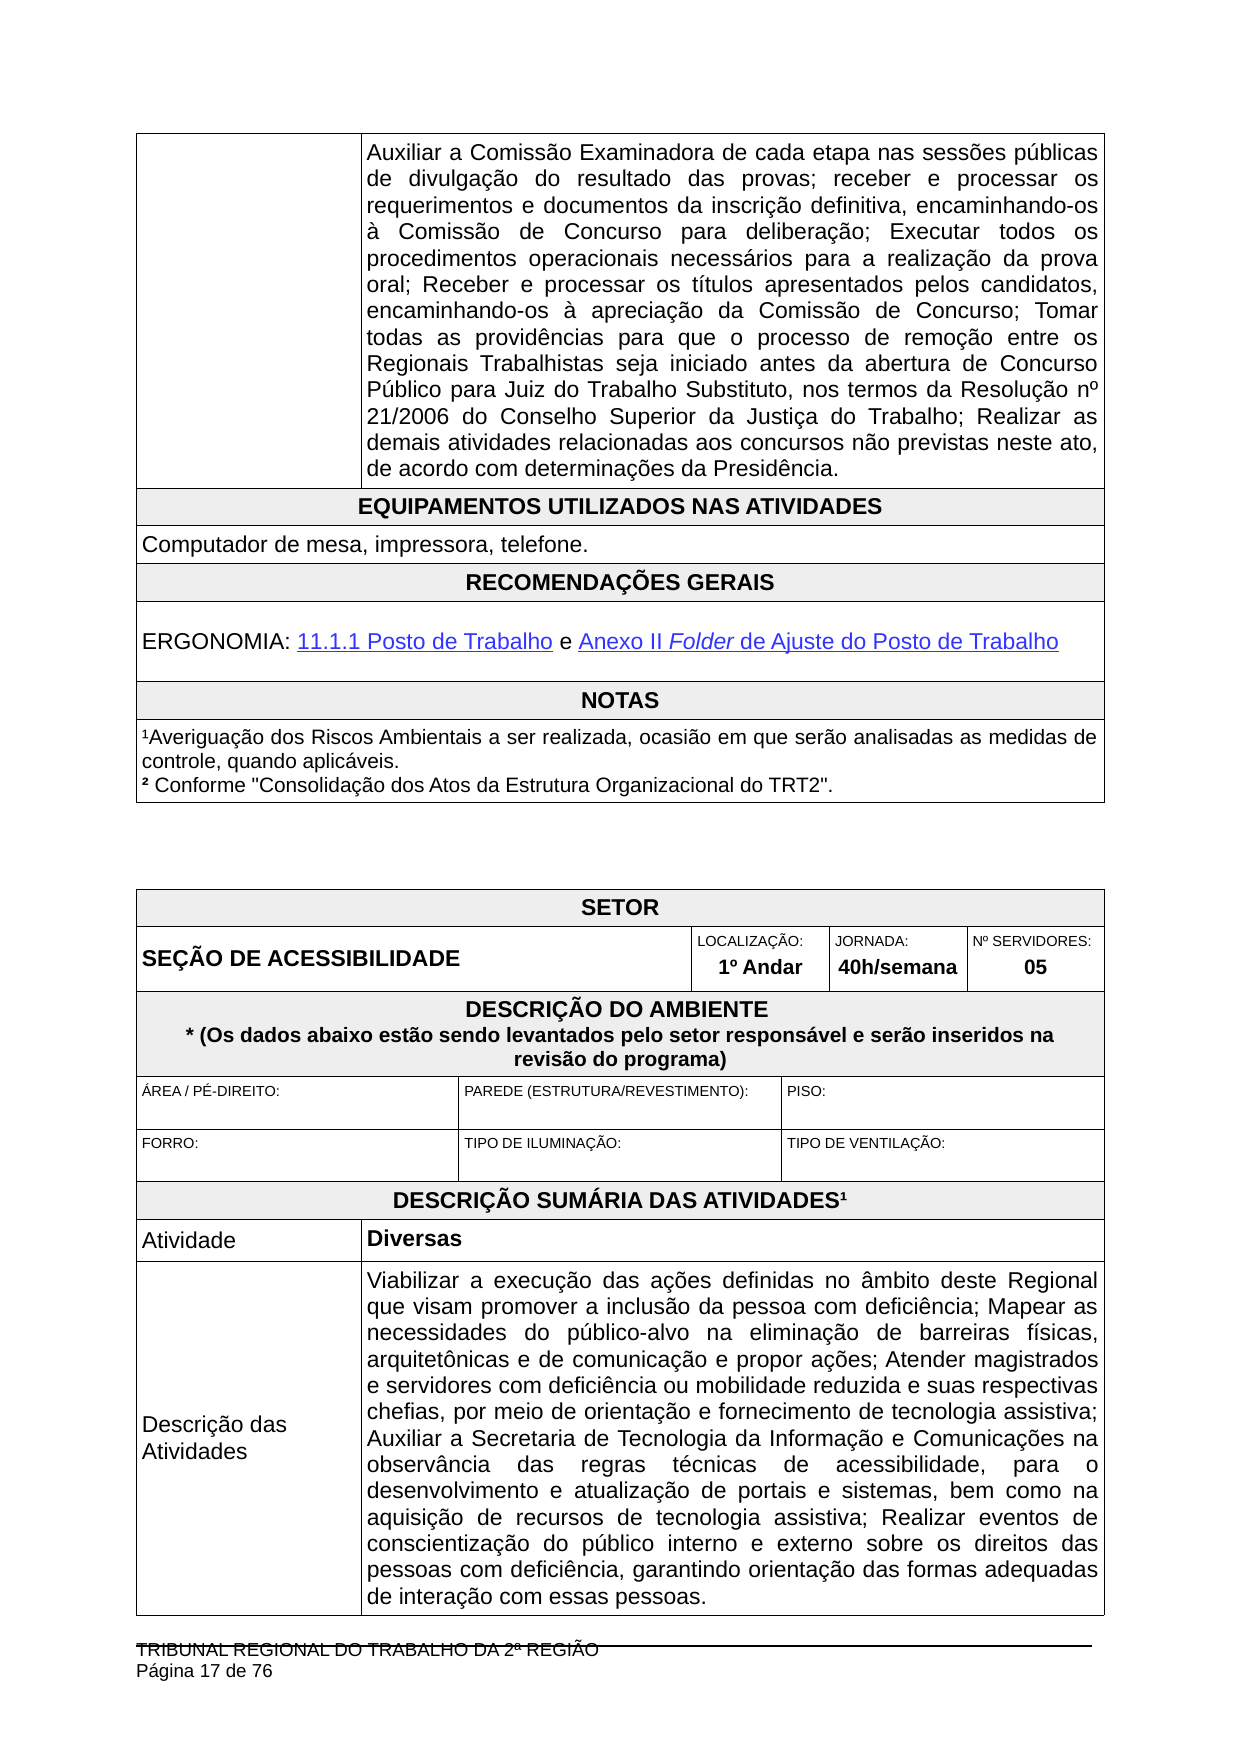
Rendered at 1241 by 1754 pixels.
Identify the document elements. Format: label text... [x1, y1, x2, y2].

table_cell PISO: [782, 1077, 1104, 1129]
table_cell EQUIPAMENTOS UTILIZADOS NAS ATIVIDADES [137, 489, 1104, 525]
table_cell TIPO DE VENTILAÇÃO: [782, 1130, 1104, 1181]
table_cell Auxiliar a Comissão Examinadora de cada etapa nas sessões públicas de divulgação do resultado das provas; receber e processar os requerimentos e documentos da inscrição definitiva, encaminhando-os à Comissão de Concurso para deliberação; Executar todos os procedimentos operacionais necessários para a realização da prova oral; Receber e processar os títulos apresentados pelos candidatos, encaminhando-os à apreciação da Comissão de Concurso; Tomar todas as providências para que o processo de remoção entre os Regionais Trabalhistas seja iniciado antes da abertura de Concurso Público para Juiz do Trabalho Substituto, nos termos da Resolução nº 21/2006 do Conselho Superior da Justiça do Trabalho; Realizar as demais atividades relacionadas aos concursos não previstas neste ato, de acordo com determinações da Presidência. [362, 134, 1104, 487]
table_cell ¹Averiguação dos Riscos Ambientais a ser realizada, ocasião em que serão analisadas as medidas de controle, quando aplicáveis. ² Conforme "Consolidação dos Atos da Estrutura Organizacional do TRT2". [137, 720, 1104, 802]
table_cell DESCRIÇÃO SUMÁRIA DAS ATIVIDADES¹ [137, 1182, 1104, 1219]
table_cell RECOMENDAÇÕES GERAIS [137, 564, 1104, 601]
table_cell Atividade [137, 1220, 361, 1261]
table_cell NOTAS [137, 682, 1104, 719]
table_cell Diversas [362, 1220, 1104, 1261]
table_cell ERGONOMIA: 11.1.1 Posto de Trabalho e Anexo II Folder de Ajuste do Posto de Trabalho [137, 602, 1104, 681]
table_cell TIPO DE ILUMINAÇÃO: [459, 1130, 781, 1181]
table_cell FORRO: [137, 1130, 458, 1181]
table_cell Descrição das Atividades [137, 1262, 361, 1615]
table_cell Computador de mesa, impressora, telefone. [137, 526, 1104, 563]
table_cell SEÇÃO DE ACESSIBILIDADE [137, 927, 691, 991]
table_cell PAREDE (ESTRUTURA/REVESTIMENTO): [459, 1077, 781, 1129]
table_cell Viabilizar a execução das ações definidas no âmbito deste Regional que visam promover a inclusão da pessoa com deficiência; Mapear as necessidades do público-alvo na eliminação de barreiras físicas, arquitetônicas e de comunicação e propor ações; Atender magistrados e servidores com deficiência ou mobilidade reduzida e suas respectivas chefias, por meio de orientação e fornecimento de tecnologia assistiva; Auxiliar a Secretaria de Tecnologia da Informação e Comunicações na observância das regras técnicas de acessibilidade, para o desenvolvimento e atualização de portais e sistemas, bem como na aquisição de recursos de tecnologia assistiva; Realizar eventos de conscientização do público interno e externo sobre os direitos das pessoas com deficiência, garantindo orientação das formas adequadas de interação com essas pessoas. [362, 1262, 1104, 1615]
table_header SETOR [137, 890, 1104, 926]
table_cell LOCALIZAÇÃO: 1º Andar [692, 927, 829, 991]
table_cell JORNADA: 40h/semana [830, 927, 967, 991]
table_cell DESCRIÇÃO DO AMBIENTE * (Os dados abaixo estão sendo levantados pelo setor responsável e serão inseridos na revisão do programa) [137, 992, 1104, 1076]
table_cell Nº SERVIDORES: 05 [968, 927, 1104, 991]
table_cell [137, 134, 361, 487]
table_cell ÁREA / PÉ-DIREITO: [137, 1077, 458, 1129]
